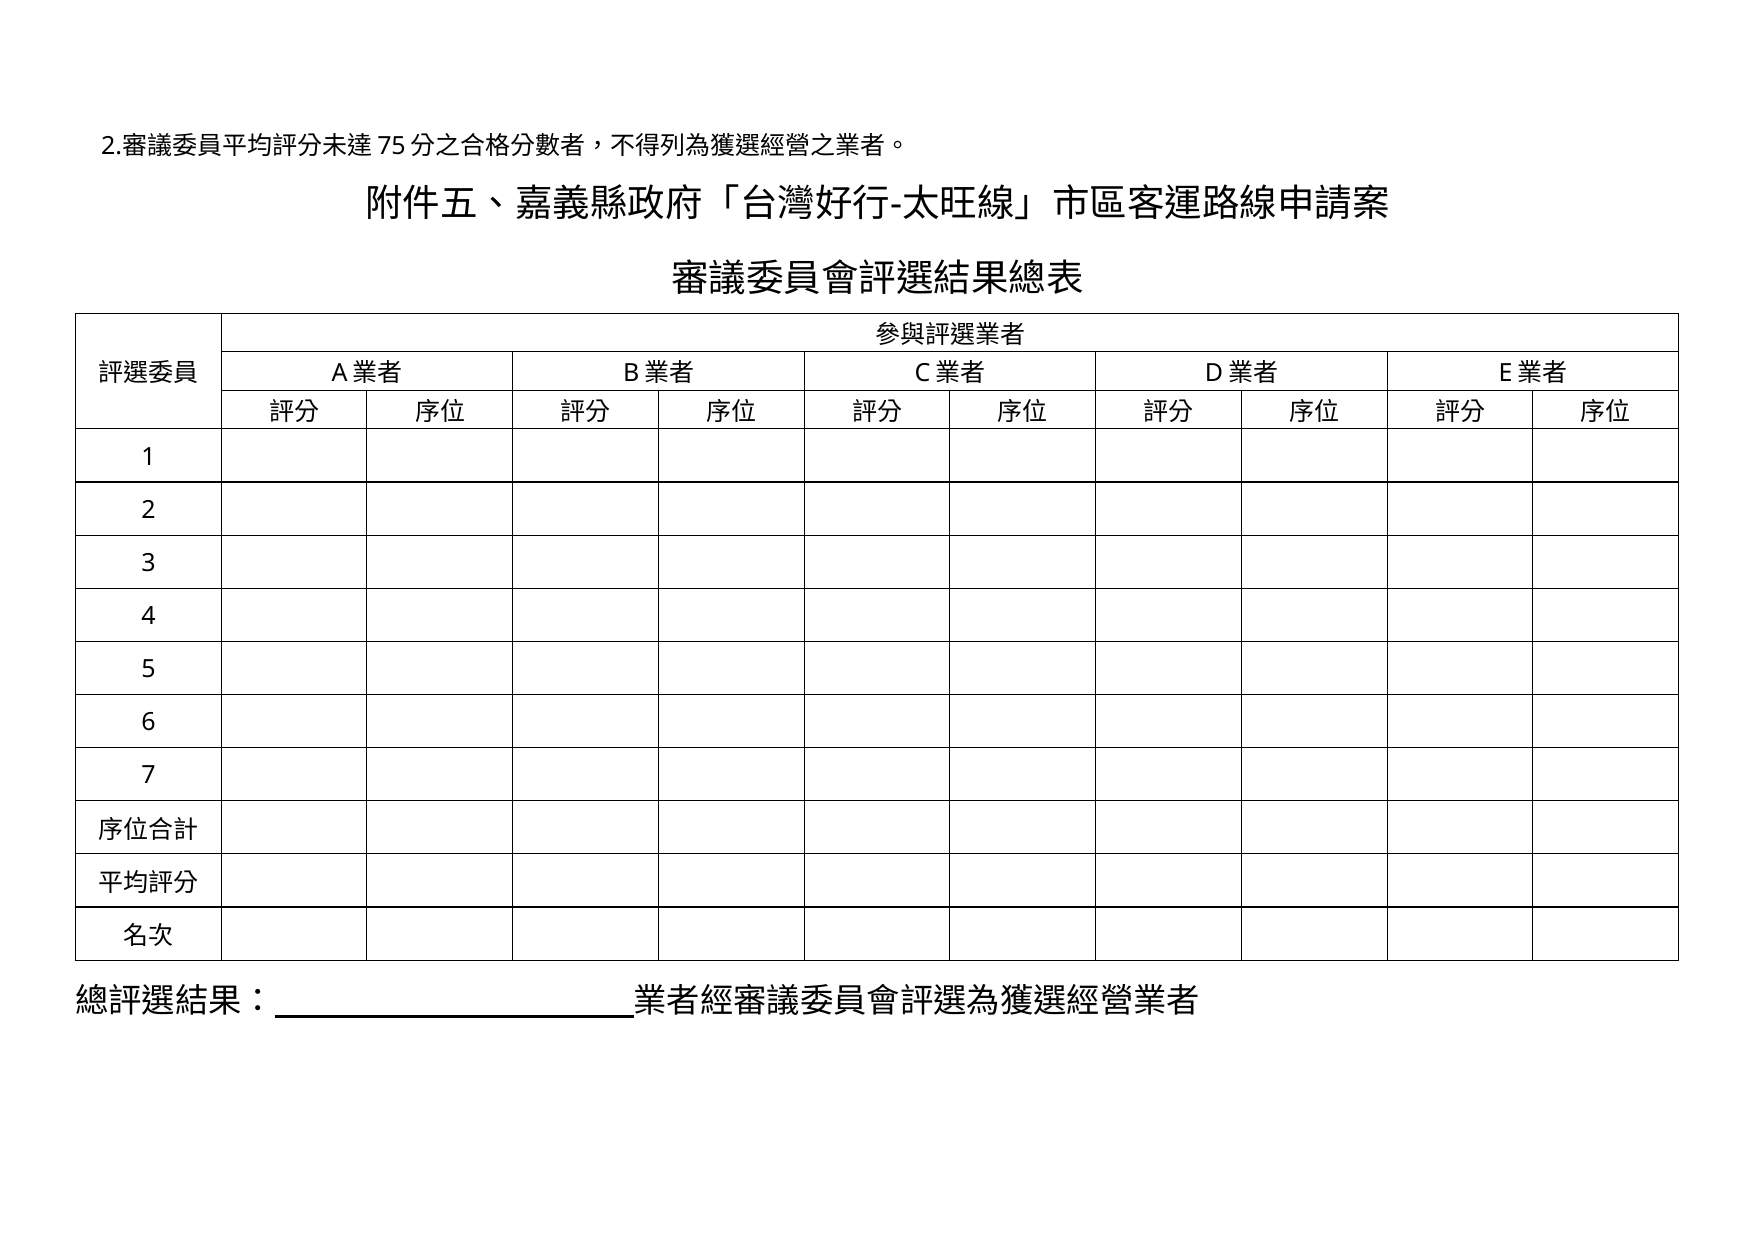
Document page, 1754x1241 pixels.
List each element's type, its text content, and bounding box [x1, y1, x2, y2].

table_cell [367, 801, 512, 853]
table_cell [367, 642, 512, 694]
table_cell [513, 589, 658, 641]
table_cell [367, 589, 512, 641]
table_cell [950, 695, 1095, 747]
table_cell [1533, 536, 1678, 588]
table_cell [513, 695, 658, 747]
table_cell [805, 483, 949, 534]
table_cell [805, 695, 949, 747]
table_cell [222, 429, 366, 481]
table_cell [222, 908, 366, 959]
table_cell [1533, 695, 1678, 747]
table_cell [805, 536, 949, 588]
table_cell [1388, 642, 1532, 694]
table_cell [1242, 429, 1387, 481]
table_cell [1242, 748, 1387, 800]
table_cell [1388, 854, 1532, 906]
table_cell [1388, 908, 1532, 959]
table_cell 評分 [1388, 391, 1532, 428]
table_cell [222, 695, 366, 747]
table_cell [1096, 801, 1241, 853]
table_cell [1242, 536, 1387, 588]
table_cell [1242, 908, 1387, 959]
table_cell [1096, 854, 1241, 906]
table_cell 6 [76, 695, 221, 747]
table_cell [950, 908, 1095, 959]
table_cell B業者 [513, 352, 804, 390]
table_cell [950, 854, 1095, 906]
table_cell [805, 908, 949, 959]
table_cell [367, 429, 512, 481]
table_cell [1533, 748, 1678, 800]
table_cell [1096, 589, 1241, 641]
table_cell [659, 589, 804, 641]
table_cell [659, 695, 804, 747]
table_cell [367, 483, 512, 534]
table_cell [1242, 642, 1387, 694]
table_cell [659, 642, 804, 694]
table_cell [950, 429, 1095, 481]
table_cell [659, 908, 804, 959]
table_cell [222, 483, 366, 534]
table_cell 3 [76, 536, 221, 588]
table_cell A業者 [222, 352, 512, 390]
table_cell 2 [76, 483, 221, 534]
table_cell [367, 695, 512, 747]
table_cell [1533, 801, 1678, 853]
table_cell [805, 642, 949, 694]
table_cell [1533, 854, 1678, 906]
table_cell 評分 [513, 391, 658, 428]
table_cell [805, 748, 949, 800]
table_cell [1533, 589, 1678, 641]
table_cell [1242, 695, 1387, 747]
table_cell [1096, 429, 1241, 481]
table_cell [367, 908, 512, 959]
table_cell [1096, 642, 1241, 694]
table_cell [222, 801, 366, 853]
table_cell 5 [76, 642, 221, 694]
table_cell [1533, 429, 1678, 481]
text 總評選結果： 業者經審議委員會評選為獲選經營業者 [75, 961, 1679, 1036]
table_cell [1388, 536, 1532, 588]
table_cell 7 [76, 748, 221, 800]
table_cell 1 [76, 429, 221, 481]
table_cell [1388, 801, 1532, 853]
table_cell [1242, 801, 1387, 853]
table_cell [659, 536, 804, 588]
table_cell 序位 [950, 391, 1095, 428]
table_cell [1096, 748, 1241, 800]
table_cell 評分 [805, 391, 949, 428]
table_cell [950, 589, 1095, 641]
table_cell [1533, 483, 1678, 534]
table_cell [659, 854, 804, 906]
table_cell [805, 429, 949, 481]
table_cell [222, 748, 366, 800]
table_cell [1096, 536, 1241, 588]
table_cell [513, 536, 658, 588]
table_cell [659, 748, 804, 800]
table_cell [1388, 748, 1532, 800]
table_cell [222, 536, 366, 588]
table_cell [659, 429, 804, 481]
table_cell [1388, 589, 1532, 641]
table_cell [367, 748, 512, 800]
table_cell [1242, 854, 1387, 906]
table_cell E業者 [1388, 352, 1678, 390]
table_cell 名次 [76, 908, 221, 959]
table_cell [1388, 483, 1532, 534]
table_cell [513, 483, 658, 534]
table_cell [659, 801, 804, 853]
table_cell [513, 748, 658, 800]
table_cell 序位 [659, 391, 804, 428]
text 2.審議委員平均評分未達75分之合格分數者，不得列為獲選經營之業者。 [75, 125, 1679, 163]
table_cell 序位 [1242, 391, 1387, 428]
table_header 評選委員 [76, 314, 221, 428]
table_cell 評分 [1096, 391, 1241, 428]
table_cell C業者 [805, 352, 1095, 390]
table_cell 序位 [1533, 391, 1678, 428]
table_cell [1096, 483, 1241, 534]
table_cell [1096, 695, 1241, 747]
table_cell 評分 [222, 391, 366, 428]
table_cell [513, 642, 658, 694]
table_cell [367, 536, 512, 588]
table_cell [1388, 695, 1532, 747]
table_cell [1242, 589, 1387, 641]
table_cell 4 [76, 589, 221, 641]
table_cell 平均評分 [76, 854, 221, 906]
table_cell [1096, 908, 1241, 959]
text 附件五、嘉義縣政府「台灣好行-太旺線」市區客運路線申請案 [75, 163, 1679, 238]
table_cell [513, 429, 658, 481]
table_cell [659, 483, 804, 534]
table_cell [1533, 642, 1678, 694]
table_cell [950, 536, 1095, 588]
table_cell [1388, 429, 1532, 481]
table_cell [222, 642, 366, 694]
table_header 參與評選業者 [222, 314, 1678, 351]
table_cell [513, 908, 658, 959]
table_cell 序位合計 [76, 801, 221, 853]
table_cell D業者 [1096, 352, 1387, 390]
table_cell [513, 854, 658, 906]
table_cell [950, 801, 1095, 853]
table_cell [367, 854, 512, 906]
table_cell [950, 748, 1095, 800]
table_cell [1533, 908, 1678, 959]
table_cell [222, 854, 366, 906]
table_cell [950, 642, 1095, 694]
table_cell [513, 801, 658, 853]
table_cell [805, 589, 949, 641]
table_cell [1242, 483, 1387, 534]
table_cell 序位 [367, 391, 512, 428]
table_cell [950, 483, 1095, 534]
text 審議委員會評選結果總表 [75, 238, 1679, 313]
table_cell [805, 801, 949, 853]
table_cell [222, 589, 366, 641]
table_cell [805, 854, 949, 906]
